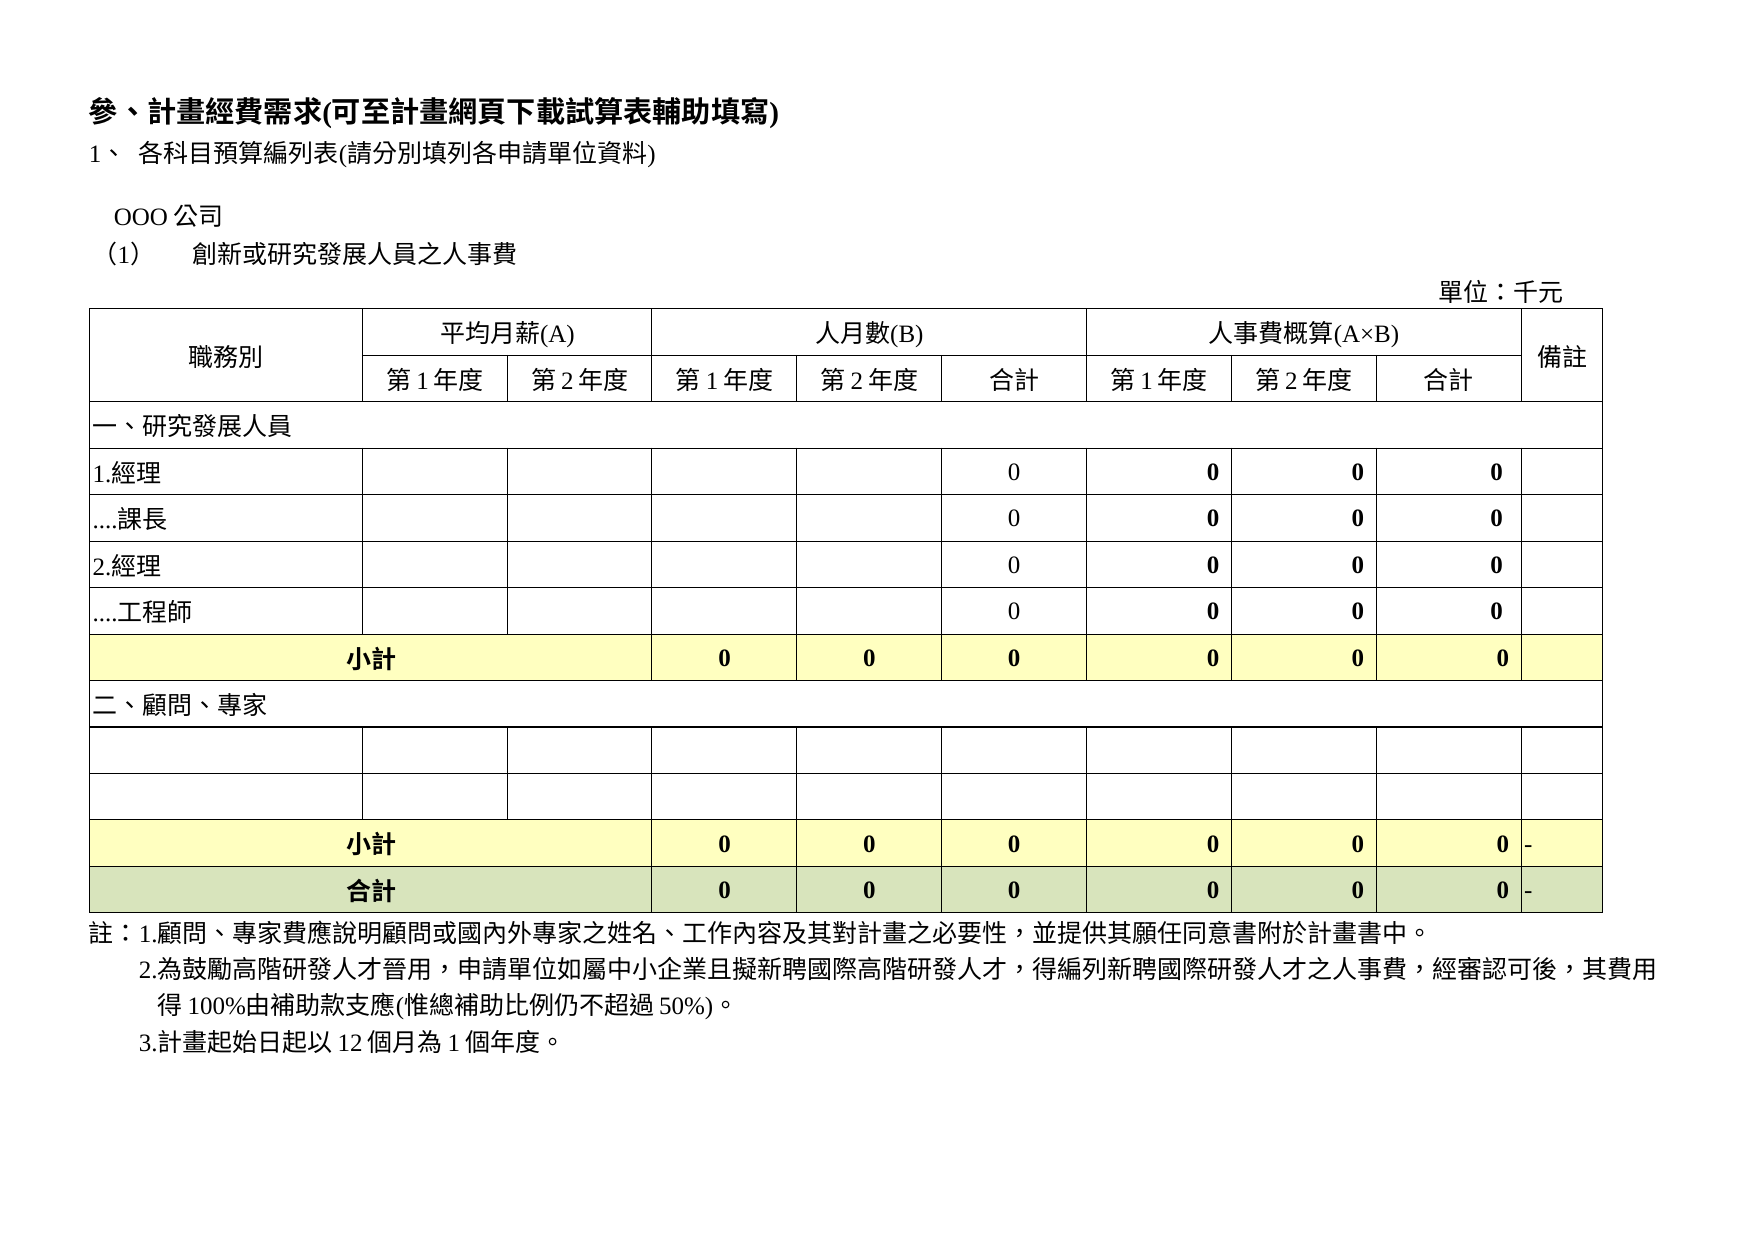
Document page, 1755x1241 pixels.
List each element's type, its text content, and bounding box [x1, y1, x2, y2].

table_cell 0 [1377, 449, 1521, 494]
table_cell 0 [942, 867, 1086, 912]
table_cell [652, 728, 796, 773]
table_cell 一、研究發展人員 [90, 402, 1602, 448]
table_cell ....工程師 [90, 588, 362, 633]
table_cell 0 [942, 495, 1086, 541]
table_cell 0 [1232, 449, 1376, 494]
table_cell - [1522, 820, 1602, 866]
table_cell 0 [1377, 635, 1521, 680]
table_cell [363, 774, 507, 819]
table_cell 小計 [90, 820, 651, 866]
table_cell [652, 774, 796, 819]
table_cell 0 [1087, 542, 1231, 587]
table_cell 0 [652, 635, 796, 680]
text OOO公司 [89, 205, 1665, 230]
table_cell 0 [1087, 867, 1231, 912]
table_cell 0 [942, 588, 1086, 633]
table_cell 人月數(B) [652, 309, 1086, 355]
table_cell [363, 495, 507, 541]
table_cell 職務別 [90, 309, 362, 401]
table_cell [508, 449, 651, 494]
table_cell [942, 728, 1086, 773]
table_cell 0 [797, 635, 941, 680]
table_cell 合計 [90, 867, 651, 912]
table_cell [90, 728, 362, 773]
table_cell 第1年度 [363, 356, 507, 401]
table_cell 備註 [1522, 309, 1602, 401]
table_cell 合計 [942, 356, 1086, 401]
text 2.為鼓勵高階研發人才晉用，申請單位如屬中小企業且擬新聘國際高階研發人才，得編列新聘國際研發人才之人事費，經審認可後，其費用得100%由補助款支應(惟總補助比例仍不超過50%)。 [138, 949, 1665, 1022]
table_cell [508, 542, 651, 587]
table_cell [1522, 495, 1602, 541]
table_cell 0 [1232, 635, 1376, 680]
table_cell [1232, 728, 1376, 773]
table_header 創新或研究發展人員之人事費 [90, 230, 1566, 272]
table_cell 0 [1232, 542, 1376, 587]
table_cell 0 [1377, 588, 1521, 633]
table_cell [508, 728, 651, 773]
table_cell 0 [1232, 495, 1376, 541]
table_cell [1522, 542, 1602, 587]
table_cell 1.經理 [90, 449, 362, 494]
table_cell [797, 495, 941, 541]
table_cell 0 [1087, 495, 1231, 541]
table_cell 0 [1377, 495, 1521, 541]
table_cell 0 [1377, 820, 1521, 866]
table_cell [652, 542, 796, 587]
text 3.計畫起始日起以12個月為1個年度。 [138, 1022, 1665, 1058]
table_cell 第2年度 [1232, 356, 1376, 401]
table_cell 0 [1087, 820, 1231, 866]
table_cell 0 [797, 820, 941, 866]
table_cell 0 [1087, 449, 1231, 494]
table_cell [363, 728, 507, 773]
table_cell [1566, 272, 1603, 308]
table_cell [90, 774, 362, 819]
table_header [1566, 230, 1603, 272]
table_cell [797, 449, 941, 494]
table_cell 單位：千元 [90, 272, 1566, 308]
table_cell 0 [652, 820, 796, 866]
table_cell [652, 449, 796, 494]
table_cell [652, 495, 796, 541]
table_cell 0 [1232, 588, 1376, 633]
table_cell [942, 774, 1086, 819]
list 各科目預算編列表(請分別填列各申請單位資料) [89, 143, 1665, 168]
table_cell [1522, 635, 1602, 680]
table_cell 0 [942, 635, 1086, 680]
table_cell [1377, 774, 1521, 819]
text 註：1.顧問、專家費應說明顧問或國內外專家之姓名、工作內容及其對計畫之必要性，並提供其願任同意書附於計畫書中。 [89, 913, 1665, 949]
table_cell [797, 542, 941, 587]
table_cell [797, 588, 941, 633]
table_cell 0 [942, 542, 1086, 587]
table_cell 第1年度 [1087, 356, 1231, 401]
table_cell [363, 542, 507, 587]
table_cell [363, 449, 507, 494]
table_cell 0 [652, 867, 796, 912]
table_cell - [1522, 867, 1602, 912]
table_cell 合計 [1377, 356, 1521, 401]
table_cell 0 [1232, 867, 1376, 912]
table_cell 0 [1087, 588, 1231, 633]
table_cell 0 [1377, 542, 1521, 587]
table_cell ....課長 [90, 495, 362, 541]
table_cell [797, 728, 941, 773]
table_cell [1087, 728, 1231, 773]
table_cell [508, 495, 651, 541]
table_cell 第2年度 [797, 356, 941, 401]
table_cell [1087, 774, 1231, 819]
table_cell [1522, 588, 1602, 633]
table_cell [1377, 728, 1521, 773]
table_cell [1522, 728, 1602, 773]
table_cell 平均月薪(A) [363, 309, 651, 355]
table_cell 第2年度 [508, 356, 651, 401]
table_cell [508, 774, 651, 819]
subtitle 參、計畫經費需求(可至計畫網頁下載試算表輔助填寫) [89, 89, 1665, 130]
table_cell 第1年度 [652, 356, 796, 401]
table_cell [1232, 774, 1376, 819]
table_cell [1522, 774, 1602, 819]
table_cell 人事費概算(A×B) [1087, 309, 1521, 355]
table_cell 0 [1232, 820, 1376, 866]
table_cell [1522, 449, 1602, 494]
table_cell 0 [797, 867, 941, 912]
table_cell 0 [942, 449, 1086, 494]
table_cell 0 [1087, 635, 1231, 680]
table_cell 0 [1377, 867, 1521, 912]
table_cell 二、顧問、專家 [90, 681, 1602, 726]
table_cell [797, 774, 941, 819]
table_cell [508, 588, 651, 633]
table_cell 2.經理 [90, 542, 362, 587]
table_cell [652, 588, 796, 633]
table_cell [363, 588, 507, 633]
table_cell 小計 [90, 635, 651, 680]
table_cell 0 [942, 820, 1086, 866]
